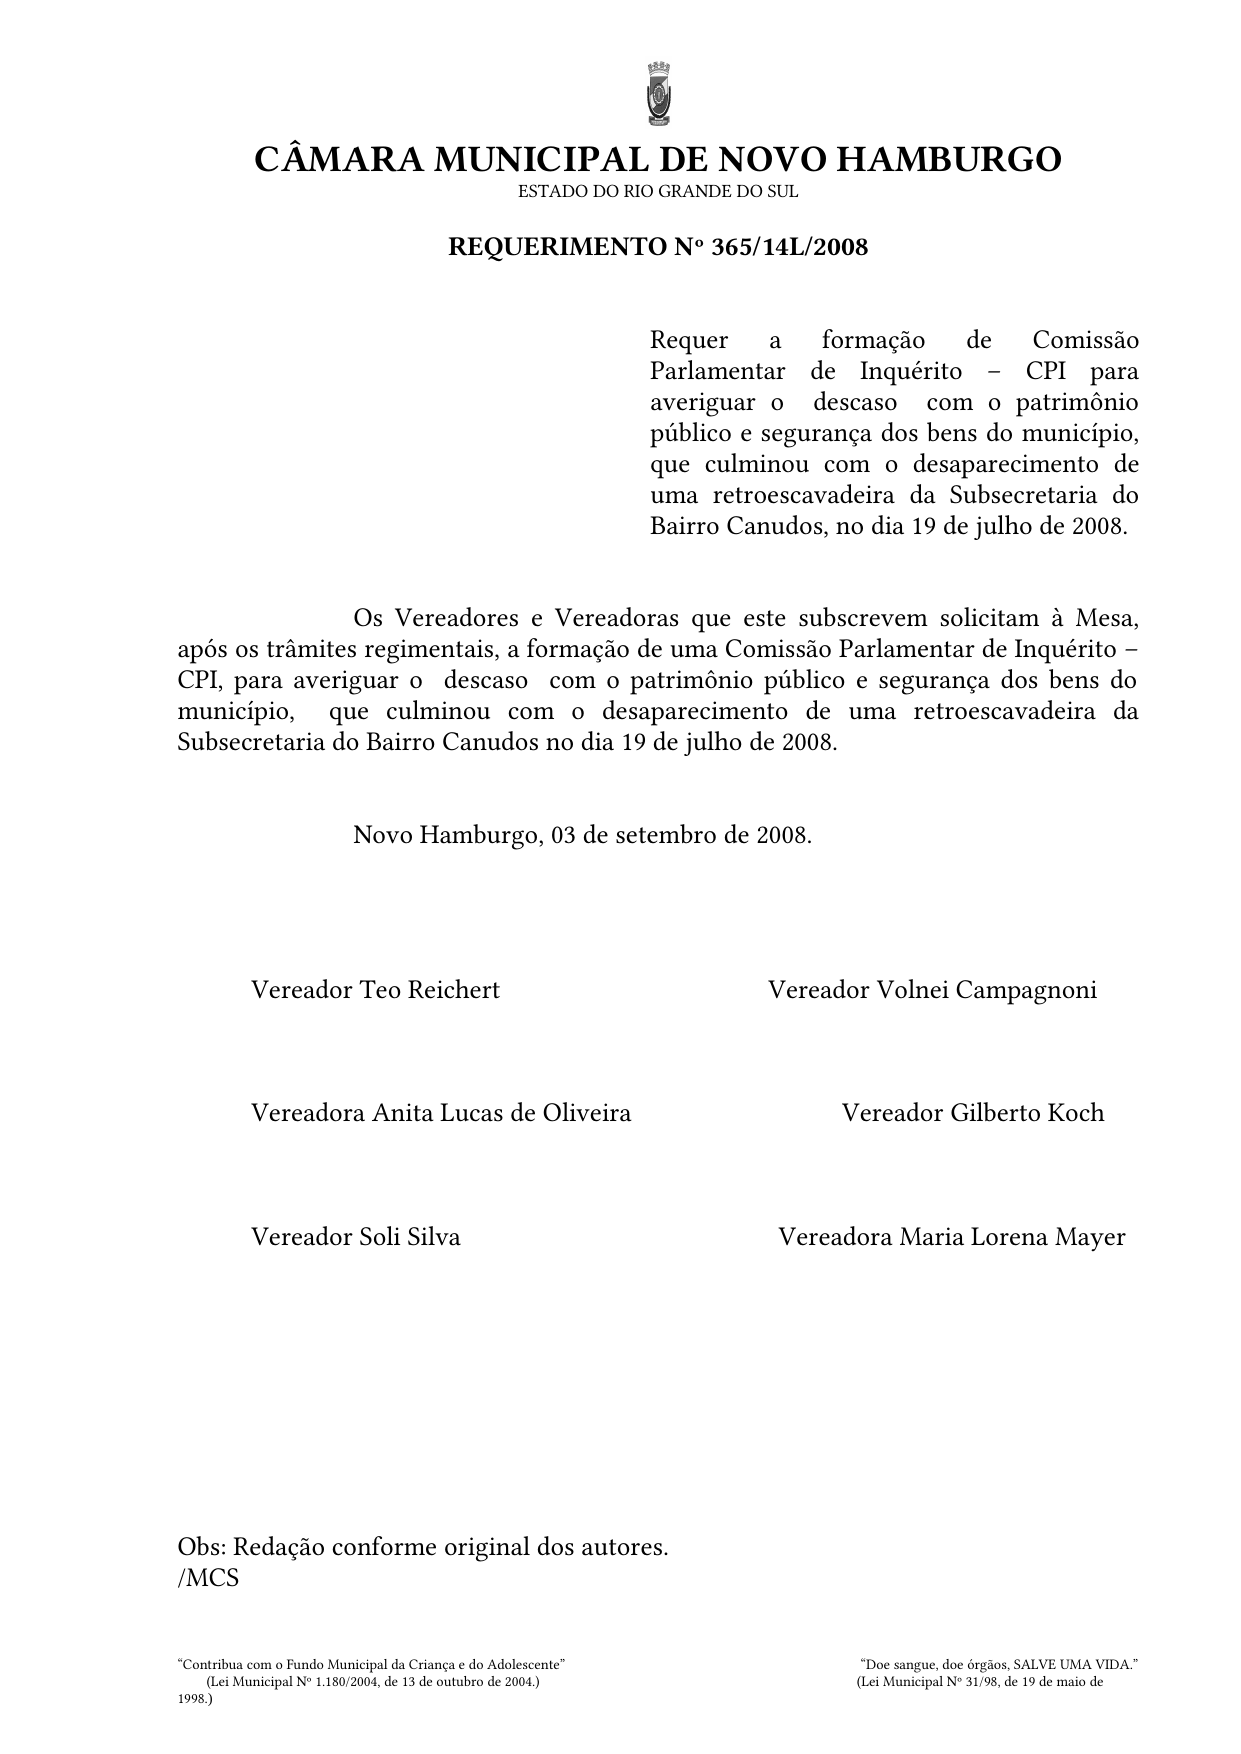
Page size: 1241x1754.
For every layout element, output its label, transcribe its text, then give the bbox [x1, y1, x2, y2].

text Os Vereadores e Vereadoras que este subscrevem solicitam à Mesa, após os trâmites regimentais, a formação de uma Comissão Parlamentar de Inquérito – CPI, para averiguar o descaso com o patrimônio público e segurança dos bens do município, que culminou com o desaparecimento de uma retroescavadeira da Subsecretaria do Bairro Canudos no dia 19 de julho de 2008. [177, 603, 1140, 757]
text Requer a formação de Comissão Parlamentar de Inquérito – CPI para averiguar o descaso com o patrimônio público e segurança dos bens do município, que culminou com o desaparecimento de uma retroescavadeira da Subsecretaria do Bairro Canudos, no dia 19 de julho de 2008. [650, 324, 1140, 541]
text /MCS [177, 1562, 1140, 1593]
text Obs: Redação conforme original dos autores. [177, 1531, 1140, 1562]
text Vereadora Anita Lucas de Oliveira Vereador Gilberto Koch [177, 1098, 1140, 1128]
text Vereador Teo Reichert Vereador Volnei Campagnoni [177, 974, 1140, 1005]
text Novo Hamburgo, 03 de setembro de 2008. [177, 819, 1140, 850]
text Vereador Soli Silva Vereadora Maria Lorena Mayer [177, 1221, 1140, 1252]
subtitle REQUERIMENTO Nº 365/14L/2008 [177, 231, 1140, 262]
